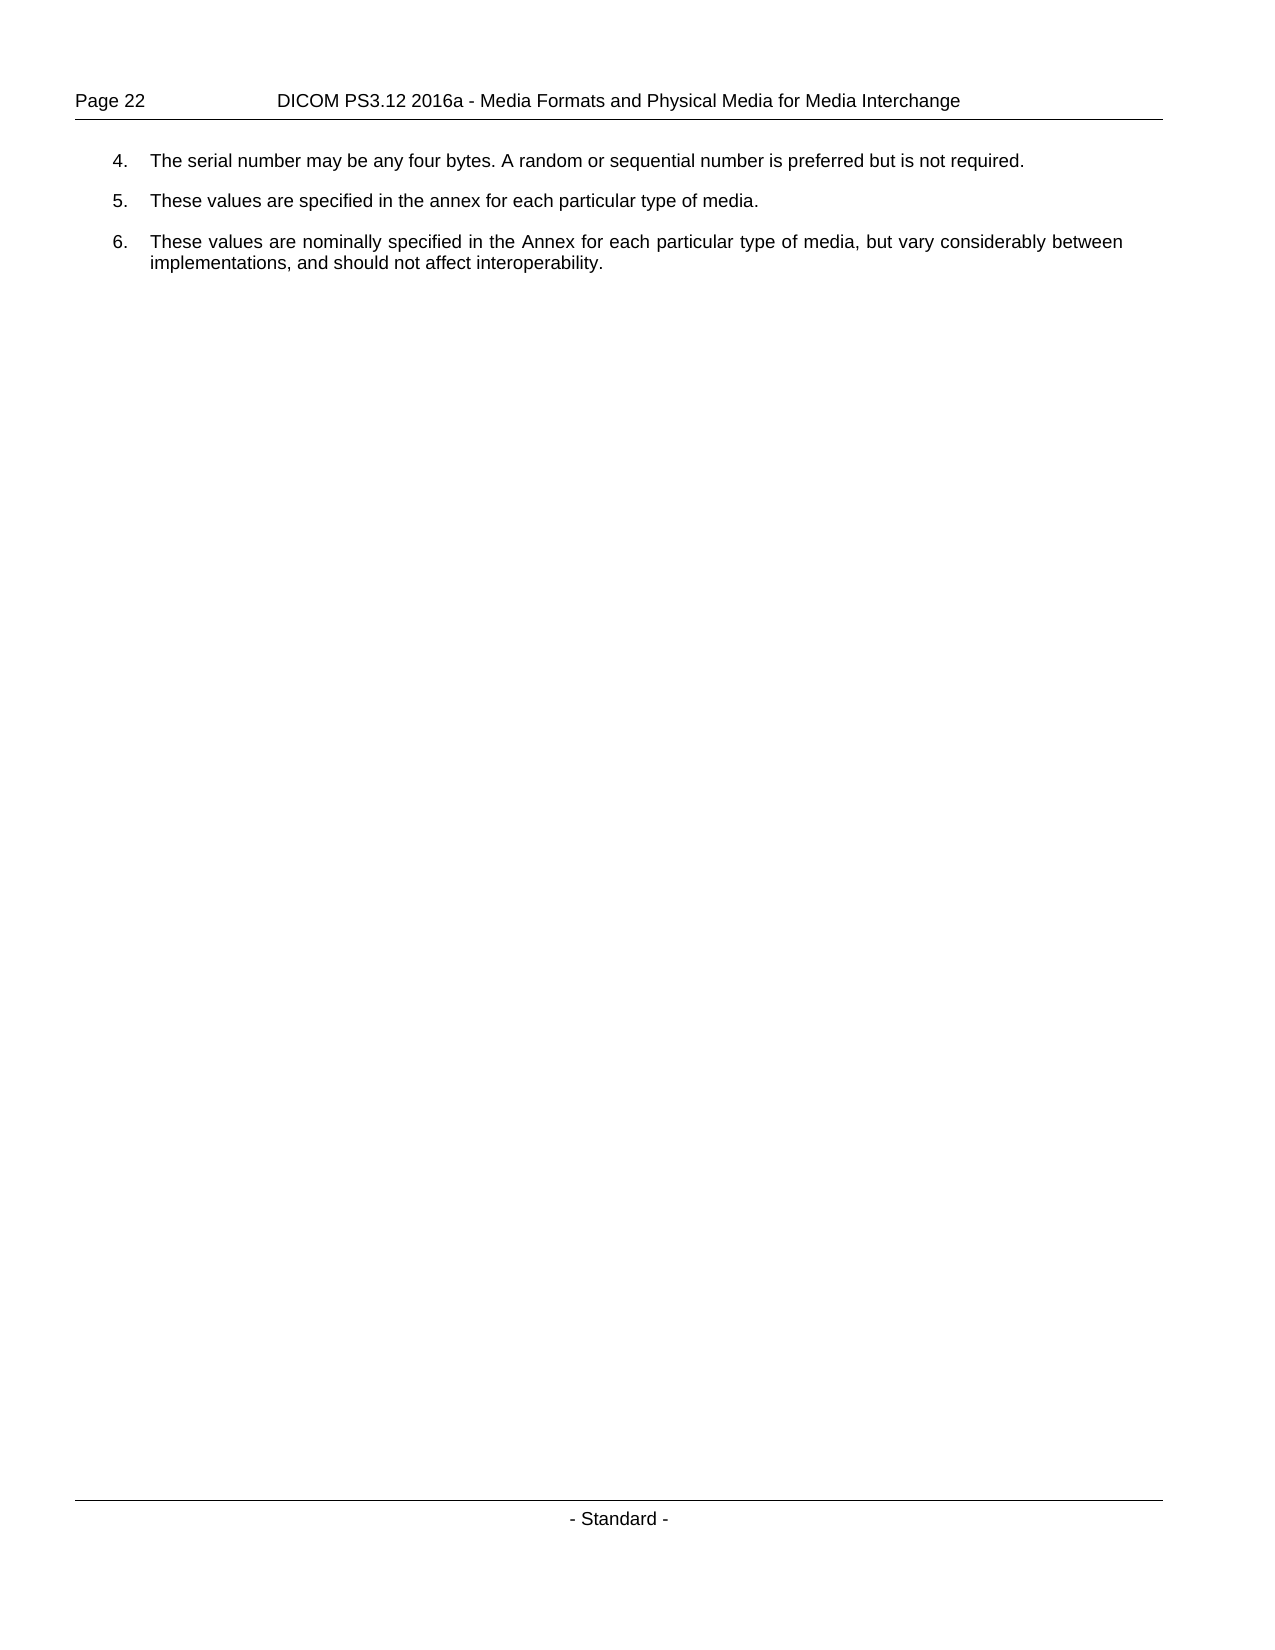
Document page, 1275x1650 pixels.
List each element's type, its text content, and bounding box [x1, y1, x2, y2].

list These values are specified in the annex for each particular type of media. [112, 190, 1125, 212]
list The serial number may be any four bytes. A random or sequential number is preferred but is not required. [112, 150, 1125, 172]
list These values are nominally specified in the Annex for each particular type of media, but vary considerably between implementations, and should not affect interoperability. [112, 231, 1125, 274]
